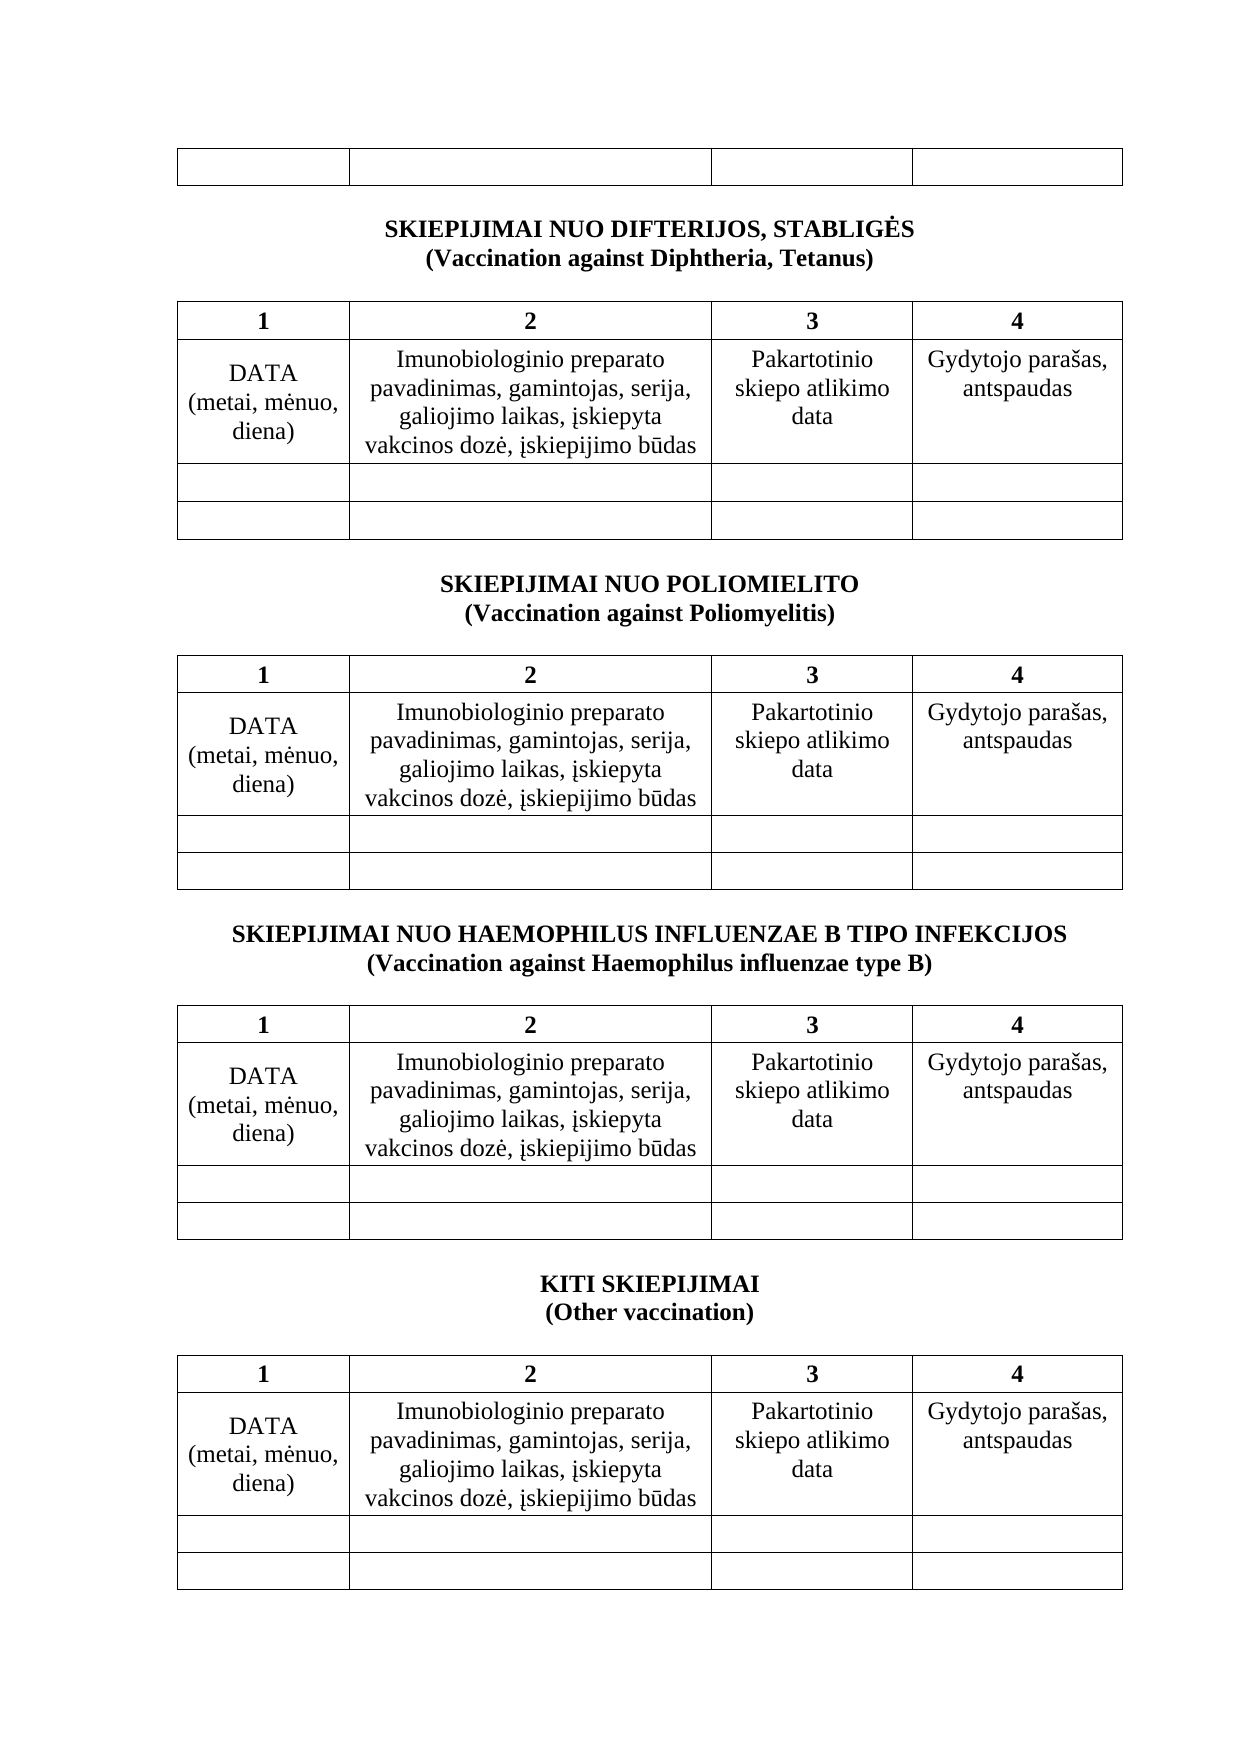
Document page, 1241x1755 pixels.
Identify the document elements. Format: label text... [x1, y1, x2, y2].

table_header 3 [712, 1006, 912, 1042]
table_cell [350, 1166, 711, 1202]
table_header 4 [913, 1006, 1122, 1042]
table_cell DATA (metai, mėnuo, diena) [178, 1043, 349, 1165]
table_cell [712, 464, 912, 501]
table_cell [712, 853, 912, 889]
table_cell [178, 1166, 349, 1202]
table_cell DATA (metai, mėnuo, diena) [178, 1393, 349, 1515]
table_header 3 [712, 1356, 912, 1392]
table_header 4 [913, 302, 1122, 339]
table_header 1 [178, 1006, 349, 1042]
table_cell [712, 1166, 912, 1202]
text SKIEPIJIMAI NUO POLIOMIELITO [177, 569, 1122, 598]
table_cell [350, 1203, 711, 1239]
table_cell [913, 816, 1122, 852]
table_cell Gydytojo parašas, antspaudas [913, 1393, 1122, 1515]
table_header 4 [913, 1356, 1122, 1392]
table_cell [712, 1203, 912, 1239]
table_cell [913, 1203, 1122, 1239]
table_cell [350, 464, 711, 501]
text (Vaccination against Poliomyelitis) [177, 598, 1122, 627]
text KITI SKIEPIJIMAI [177, 1269, 1122, 1297]
table_cell [178, 1553, 349, 1589]
table_cell [913, 502, 1122, 539]
table_cell [712, 1553, 912, 1589]
table_header 1 [178, 302, 349, 339]
table_header 3 [712, 302, 912, 339]
table_cell Imunobiologinio preparato pavadinimas, gamintojas, serija, galiojimo laikas, įskiepyta vakcinos dozė, įskiepijimo būdas [350, 693, 711, 815]
table_cell [350, 502, 711, 539]
table_cell [350, 853, 711, 889]
text (Other vaccination) [177, 1297, 1122, 1326]
table_header 2 [350, 1356, 711, 1392]
table_cell [712, 816, 912, 852]
text (Vaccination against Haemophilus influenzae type B) [177, 948, 1122, 976]
table_header 1 [178, 1356, 349, 1392]
table_cell Gydytojo parašas, antspaudas [913, 340, 1122, 463]
table_cell [913, 149, 1122, 184]
table_cell [350, 816, 711, 852]
table_cell [178, 464, 349, 501]
table_cell [712, 502, 912, 539]
table_cell Gydytojo parašas, antspaudas [913, 693, 1122, 815]
table_cell [913, 464, 1122, 501]
table_cell Pakartotinio skiepo atlikimo data [712, 693, 912, 815]
text (Vaccination against Diphtheria, Tetanus) [177, 243, 1122, 272]
text SKIEPIJIMAI NUO DIFTERIJOS, STABLIGĖS [177, 214, 1122, 243]
table_cell [178, 853, 349, 889]
table_cell [178, 149, 349, 184]
table_cell [350, 1516, 711, 1552]
table_cell Gydytojo parašas, antspaudas [913, 1043, 1122, 1165]
table_cell [913, 1166, 1122, 1202]
table_header 2 [350, 302, 711, 339]
table_cell [178, 502, 349, 539]
table_cell DATA (metai, mėnuo, diena) [178, 693, 349, 815]
table_header 1 [178, 656, 349, 692]
table_cell [178, 1516, 349, 1552]
table_cell [712, 1516, 912, 1552]
table_cell Imunobiologinio preparato pavadinimas, gamintojas, serija, galiojimo laikas, įskiepyta vakcinos dozė, įskiepijimo būdas [350, 1043, 711, 1165]
table_cell [350, 1553, 711, 1589]
table_cell [350, 149, 711, 184]
table_header 2 [350, 656, 711, 692]
table_cell Pakartotinio skiepo atlikimo data [712, 1393, 912, 1515]
table_header 3 [712, 656, 912, 692]
table_header 2 [350, 1006, 711, 1042]
table_cell [913, 1553, 1122, 1589]
text SKIEPIJIMAI NUO HAEMOPHILUS INFLUENZAE B TIPO INFEKCIJOS [177, 919, 1122, 948]
table_cell Imunobiologinio preparato pavadinimas, gamintojas, serija, galiojimo laikas, įskiepyta vakcinos dozė, įskiepijimo būdas [350, 1393, 711, 1515]
table_cell [913, 853, 1122, 889]
table_cell [712, 149, 912, 184]
table_cell [178, 816, 349, 852]
table_header 4 [913, 656, 1122, 692]
table_cell DATA (metai, mėnuo, diena) [178, 340, 349, 463]
table_cell [913, 1516, 1122, 1552]
table_cell Imunobiologinio preparato pavadinimas, gamintojas, serija, galiojimo laikas, įskiepyta vakcinos dozė, įskiepijimo būdas [350, 340, 711, 463]
table_cell Pakartotinio skiepo atlikimo data [712, 1043, 912, 1165]
table_cell Pakartotinio skiepo atlikimo data [712, 340, 912, 463]
table_cell [178, 1203, 349, 1239]
